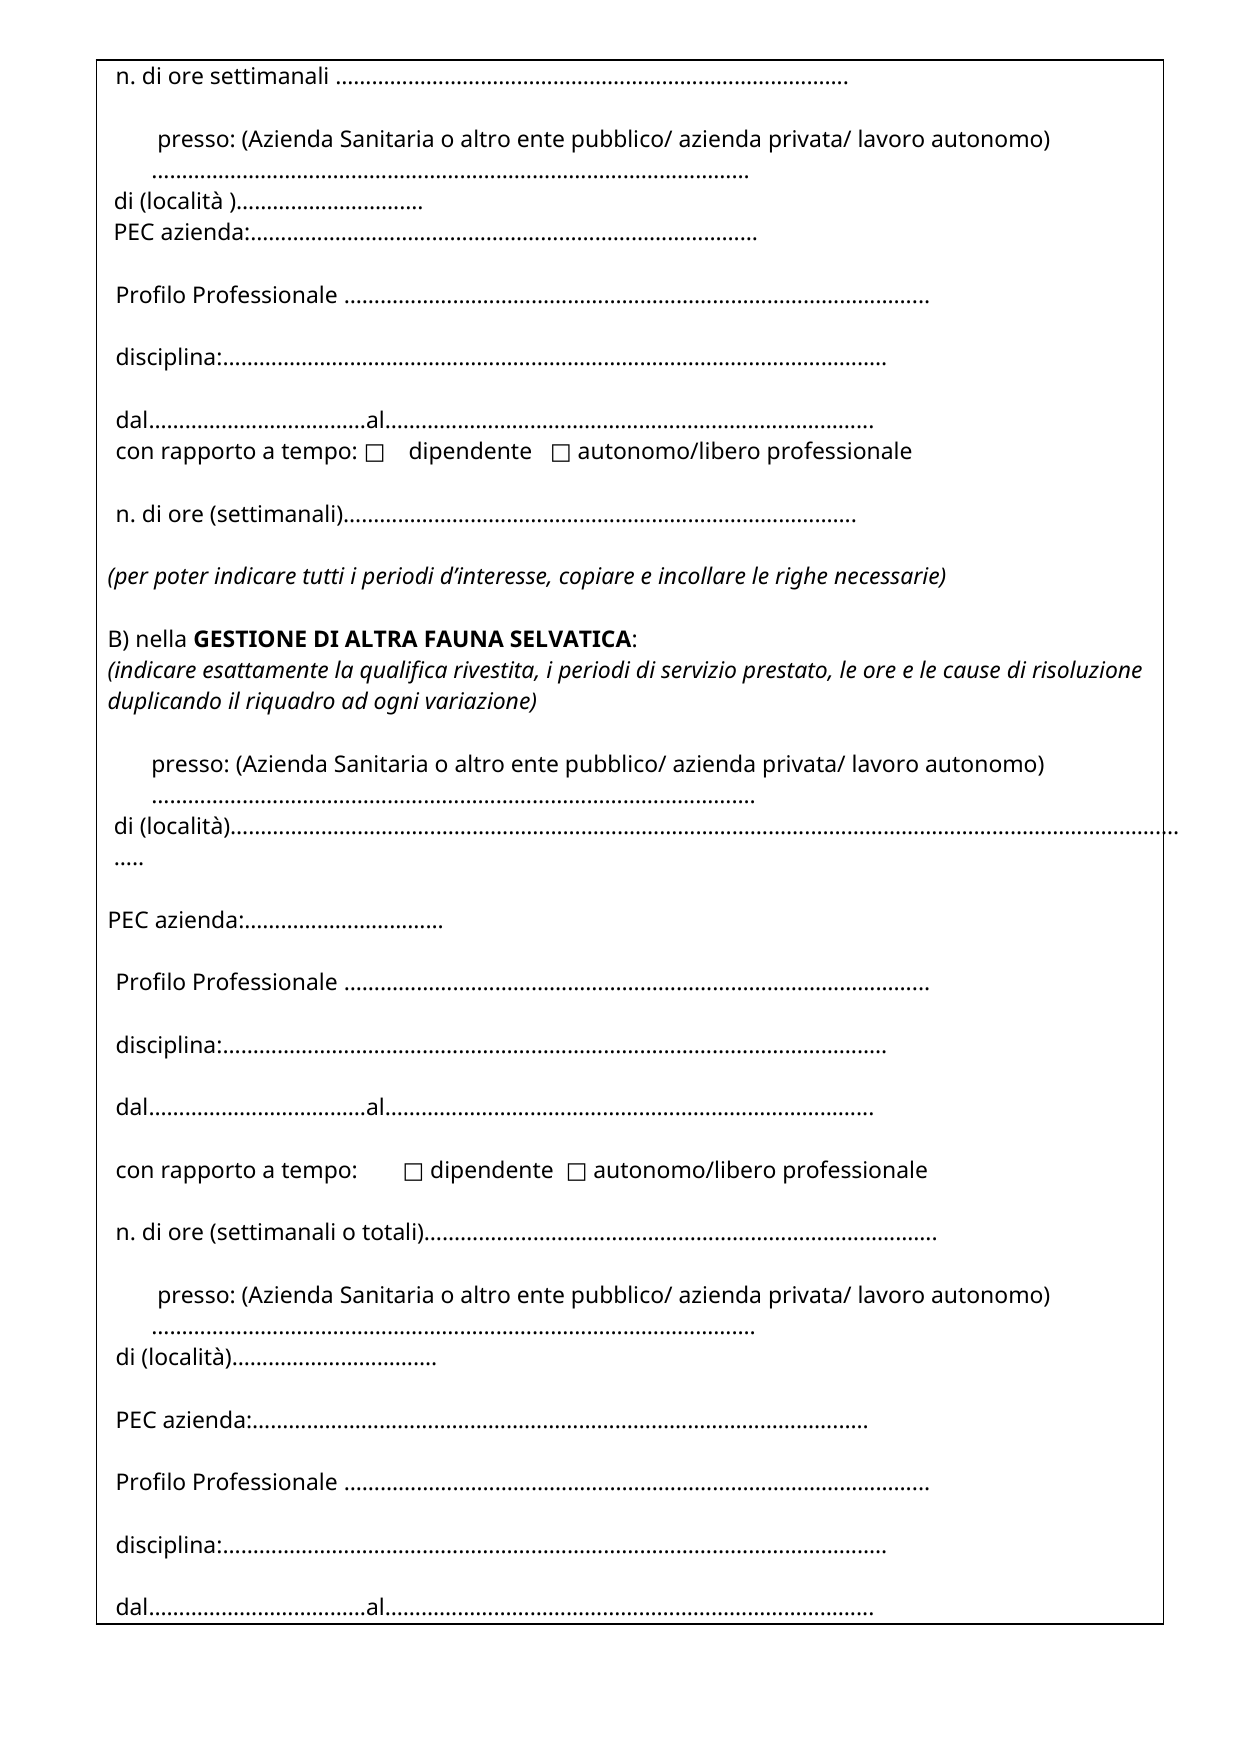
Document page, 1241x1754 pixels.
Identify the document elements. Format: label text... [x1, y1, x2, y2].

table_cell [73, 59, 96, 1624]
table_cell □ di essere in possesso di comprovate COMPETENZE DI GESTIONE DELLA FAUNA SELVATICA CON PARTICOLARE RIFERIMENTO AI GRANDI CARNIVORI, in particolare, RELATIVAMENTE all’ ATTIVITÀ PROFESSIONALE, aver maturato esperienza: A) nella GESTIONE DI GRANDI CARNIVORI (ORSO, LUPO, LINCE..): (indicare esattamente la qualifica rivestita, i periodi di servizio prestato, le ore e le cause di risoluzione duplicando il riquadro ad ogni variazione) presso: (Azienda Sanitaria o altro ente pubblico/ azienda privata/ lavoro autonomo)………………………………………………………………………………………. di (località)……………………………. PEC azienda:……………………………………………………………………………………………………………………………….….. Profilo Professionale ……………….…………………………………………………………………... disciplina:……………………………………………………………………………………………….. dal………………………………al……………………………………………………………………... con rapporto a tempo: □ dipendente □ autonomo/libero professionale n. di ore settimanali …………………………………………………………………………. presso: (Azienda Sanitaria o altro ente pubblico/ azienda privata/ lavoro autonomo)……………………………………………………………………………………… di (località )…………………………. PEC azienda:………………………………………………………………………… Profilo Professionale ……………….…………………………………………………………………... disciplina:……………………………………………………………………………………………….. dal………………………………al……………………………………………………………………... con rapporto a tempo: □ dipendente □ autonomo/libero professionale n. di ore (settimanali)…………………………………………………………………………. (per poter indicare tutti i periodi d’interesse, copiare e incollare le righe necessarie) B) nella GESTIONE DI ALTRA FAUNA SELVATICA: (indicare esattamente la qualifica rivestita, i periodi di servizio prestato, le ore e le cause di risoluzione duplicando il riquadro ad ogni variazione) presso: (Azienda Sanitaria o altro ente pubblico/ azienda privata/ lavoro autonomo)………………………………………………………………………………………. di (località)…………………………….…………………………….……………………….…………………………………………………….….. PEC azienda:…………………………… Profilo Professionale ……………….…………………………………………………………………... disciplina:……………………………………………………………………………………………….. dal………………………………al……………………………………………………………………... con rapporto a tempo: □ dipendente □ autonomo/libero professionale n. di ore (settimanali o totali)…………………………………………………………………………. presso: (Azienda Sanitaria o altro ente pubblico/ azienda privata/ lavoro autonomo)………………………………………………………………………………………. di (località)……………………………. PEC azienda:…………………………………………………………………………………….….. Profilo Professionale ……………….…………………………………………………………………... disciplina:……………………………………………………………………………………………….. dal………………………………al……………………………………………………………………... con rapporto a tempo: □ dipendente □ autonomo/libero professionale n. di ore (settimanali o totali)…………………………………………………………………………. (per poter indicare tutti i periodi d’interesse, copiare e incollare le righe necessarie) [97, 61, 1163, 1623]
